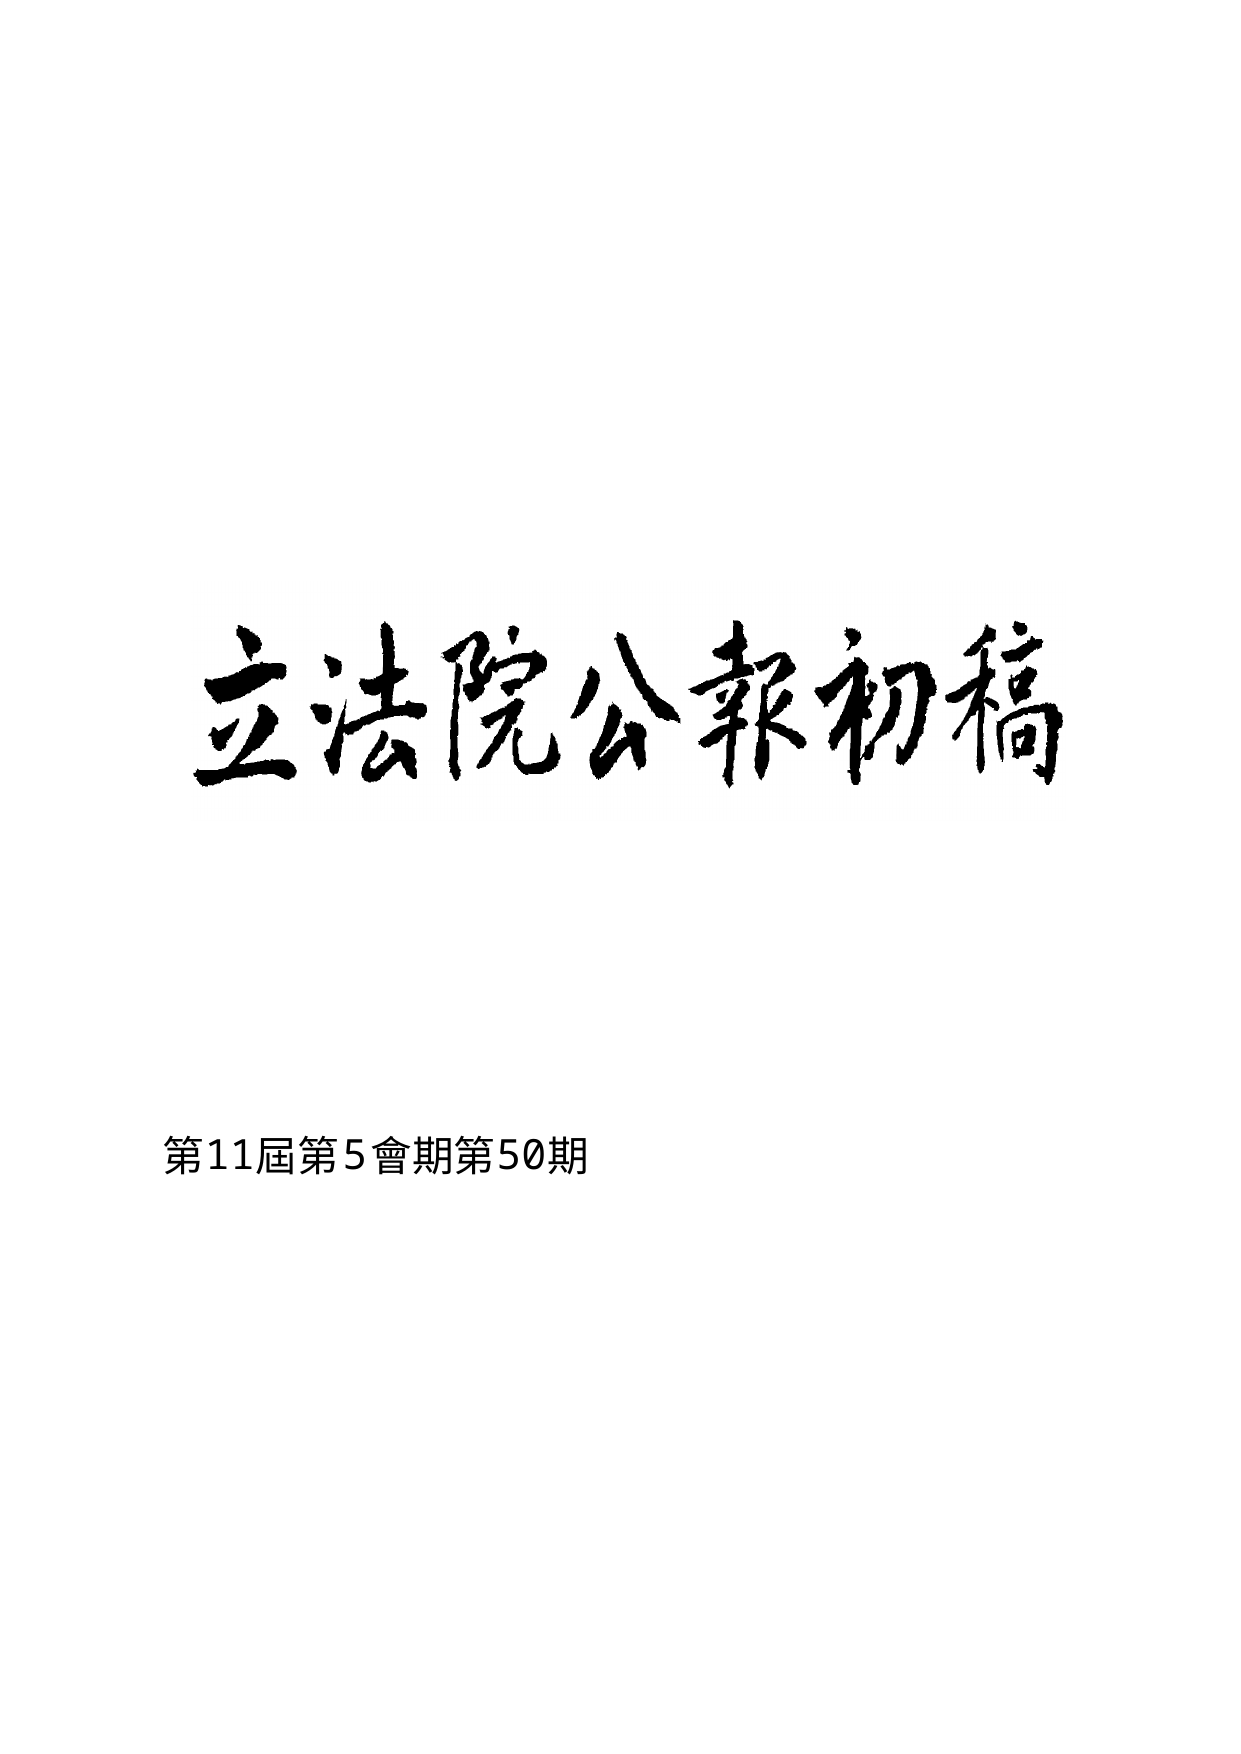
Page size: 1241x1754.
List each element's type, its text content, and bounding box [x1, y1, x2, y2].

table_header [151, 406, 1098, 902]
table_header 第11屆第5會期第50期 [151, 1089, 617, 1234]
